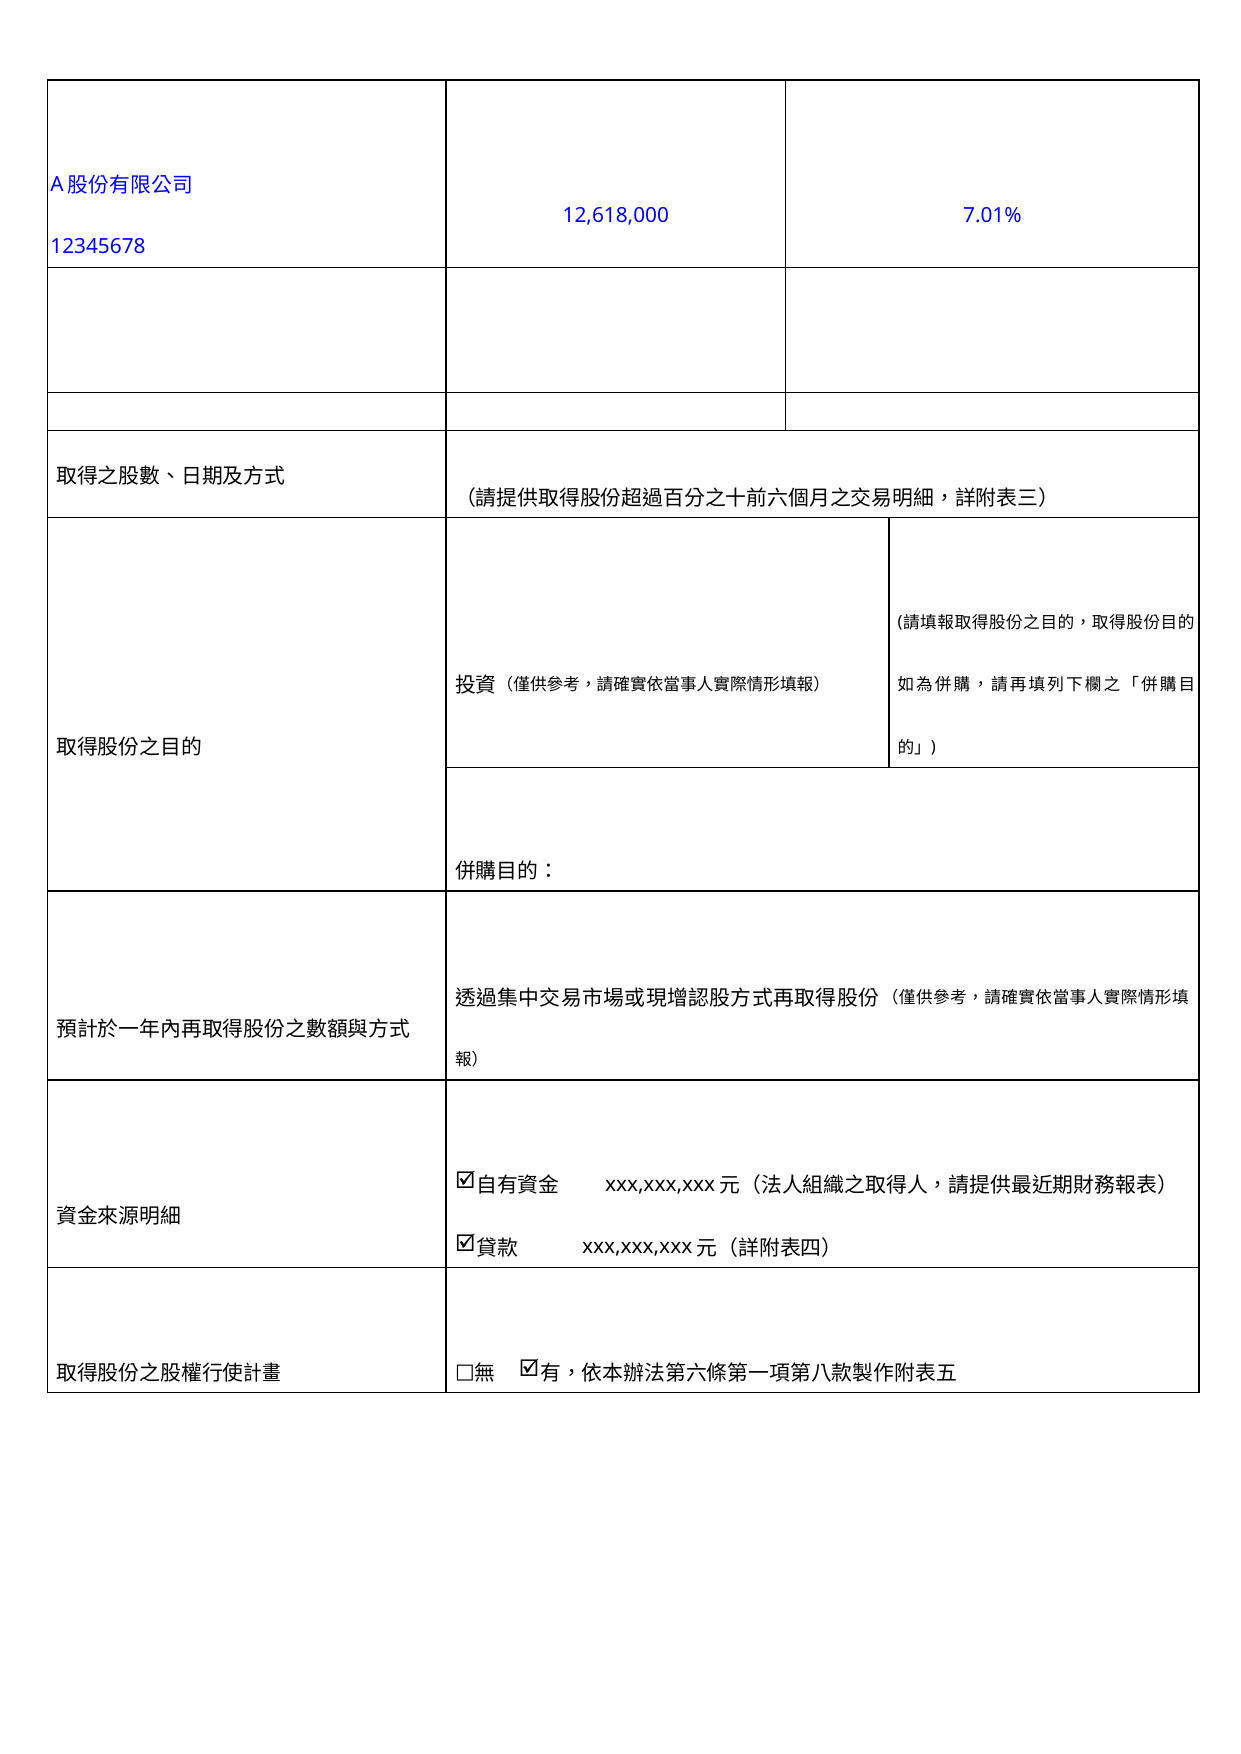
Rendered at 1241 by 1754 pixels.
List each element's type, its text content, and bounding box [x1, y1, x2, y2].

table_cell （請提供取得股份超過百分之十前六個月之交易明細，詳附表三） [447, 431, 1198, 517]
table_cell 7.01% [786, 81, 1198, 267]
table_cell 投資（僅供參考，請確實依當事人實際情形填報） [447, 518, 888, 767]
table_cell 取得股份之目的 [48, 518, 445, 890]
table_cell 透過集中交易市場或現增認股方式再取得股份（僅供參考，請確實依當事人實際情形填報） [447, 892, 1198, 1079]
table_cell A股份有限公司 12345678 [48, 81, 445, 267]
table_cell 11.81% [786, 393, 1198, 430]
table_cell 21,258,000 [447, 393, 785, 430]
table_cell 取得之股數、日期及方式 [48, 431, 445, 517]
table_cell 資金來源明細 [48, 1081, 445, 1267]
table_cell [48, 268, 445, 392]
table_cell (請填報取得股份之目的，取得股份目的如為併購，請再填列下欄之「併購目的」) [890, 518, 1198, 767]
table_cell □無 有，依本辦法第六條第一項第八款製作附表五 [447, 1268, 1198, 1392]
table_cell 合 計 [48, 393, 445, 430]
table_cell 預計於一年內再取得股份之數額與方式 [48, 892, 445, 1079]
table_cell 取得股份之股權行使計畫 [48, 1268, 445, 1392]
table_cell [447, 268, 785, 392]
table_cell 自有資金 xxx,xxx,xxx元（法人組織之取得人，請提供最近期財務報表） 貸款 xxx,xxx,xxx元（詳附表四） [447, 1081, 1198, 1267]
table_cell 併購目的： [447, 768, 1198, 890]
table_cell [786, 268, 1198, 392]
table_cell 12,618,000 [447, 81, 785, 267]
